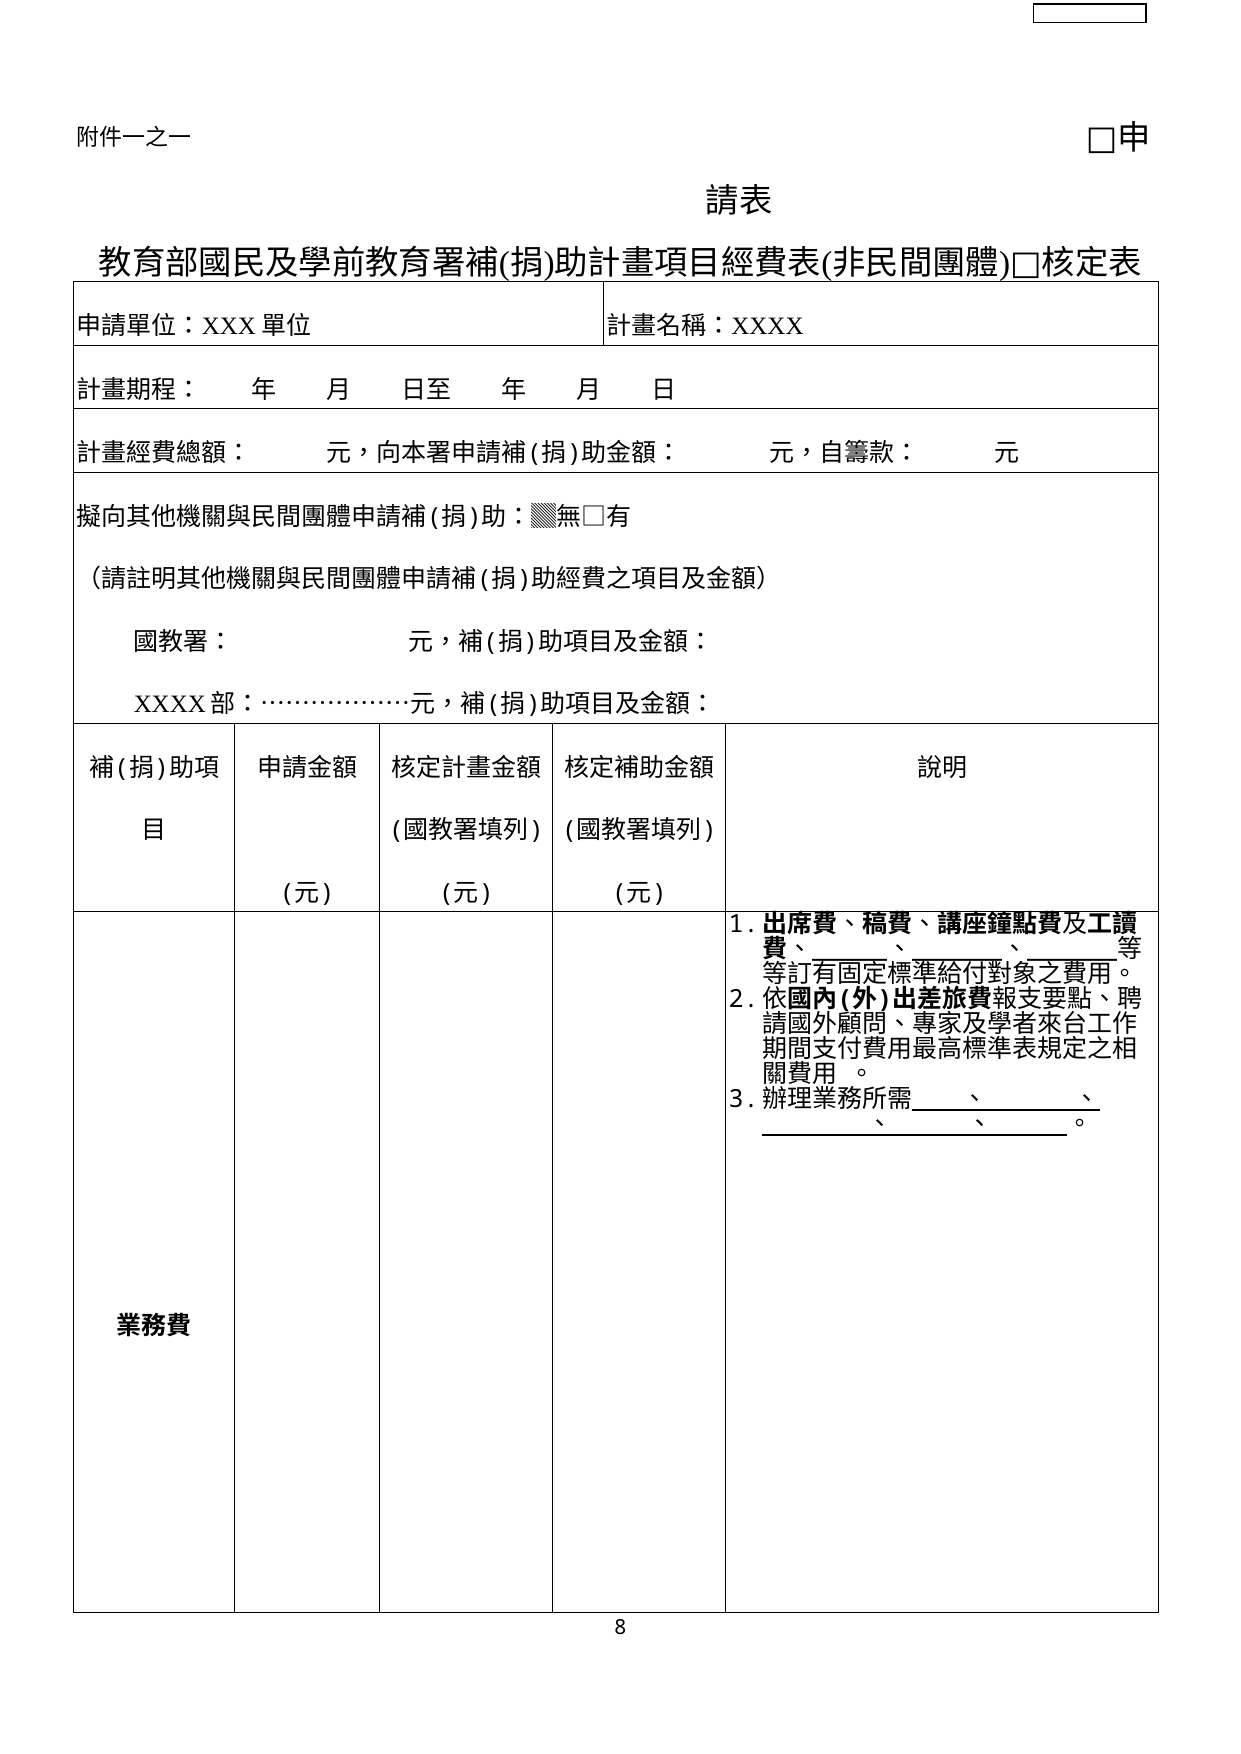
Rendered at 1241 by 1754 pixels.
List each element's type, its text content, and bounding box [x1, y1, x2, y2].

table_cell [1159, 911, 1166, 1612]
table_cell [1159, 408, 1166, 472]
table_cell 申請金額 (元) [235, 724, 379, 911]
table_header □申請表 [703, 94, 1166, 218]
table_cell 計畫名稱：XXXX [604, 282, 1158, 344]
table_cell 核定計畫金額(國教署填列) (元) [380, 724, 552, 911]
table_header [501, 94, 703, 218]
table_header 附件一之一 [74, 94, 379, 218]
table_header [1034, 5, 1145, 22]
table_cell 補(捐)助項目 [74, 724, 234, 911]
table_cell 說明 [726, 724, 1158, 911]
table_cell [380, 912, 552, 1612]
table_cell [1159, 472, 1166, 723]
table_cell [553, 912, 725, 1612]
table_cell 擬向其他機關與民間團體申請補(捐)助：▓無□有 （請註明其他機關與民間團體申請補(捐)助經費之項目及金額） 國教署： 元，補(捐)助項目及金額： XXXX部：………………元，補(捐)助項目及金額： [74, 473, 1158, 723]
table_cell 出席費、稿費、講座鐘點費及工讀費、_____、______、______等等訂有固定標準給付對象之費用。 依國內(外)出差旅費報支要點、聘請國外顧問、專家及學者來台工作期間支付費用最高標準表規定之相關費用 。 辦理業務所需 、 、 、 、 。 [726, 912, 1158, 1612]
table_cell [235, 912, 379, 1612]
table_cell 計畫期程： 年 月 日至 年 月 日 [74, 346, 1158, 408]
table_cell 核定補助金額 (國教署填列) (元) [553, 724, 725, 911]
table_header [380, 94, 501, 218]
table_cell 教育部國民及學前教育署補(捐)助計畫項目經費表(非民間團體)□核定表 [74, 219, 1166, 281]
table_cell [1159, 723, 1166, 911]
table_cell [1159, 345, 1166, 408]
table_cell 計畫經費總額： 元，向本署申請補(捐)助金額： 元，自籌款： 元 [74, 409, 1158, 472]
table_cell [1159, 281, 1166, 344]
table_cell 申請單位：XXX單位 [74, 282, 603, 344]
table_cell 業務費 [74, 912, 234, 1612]
